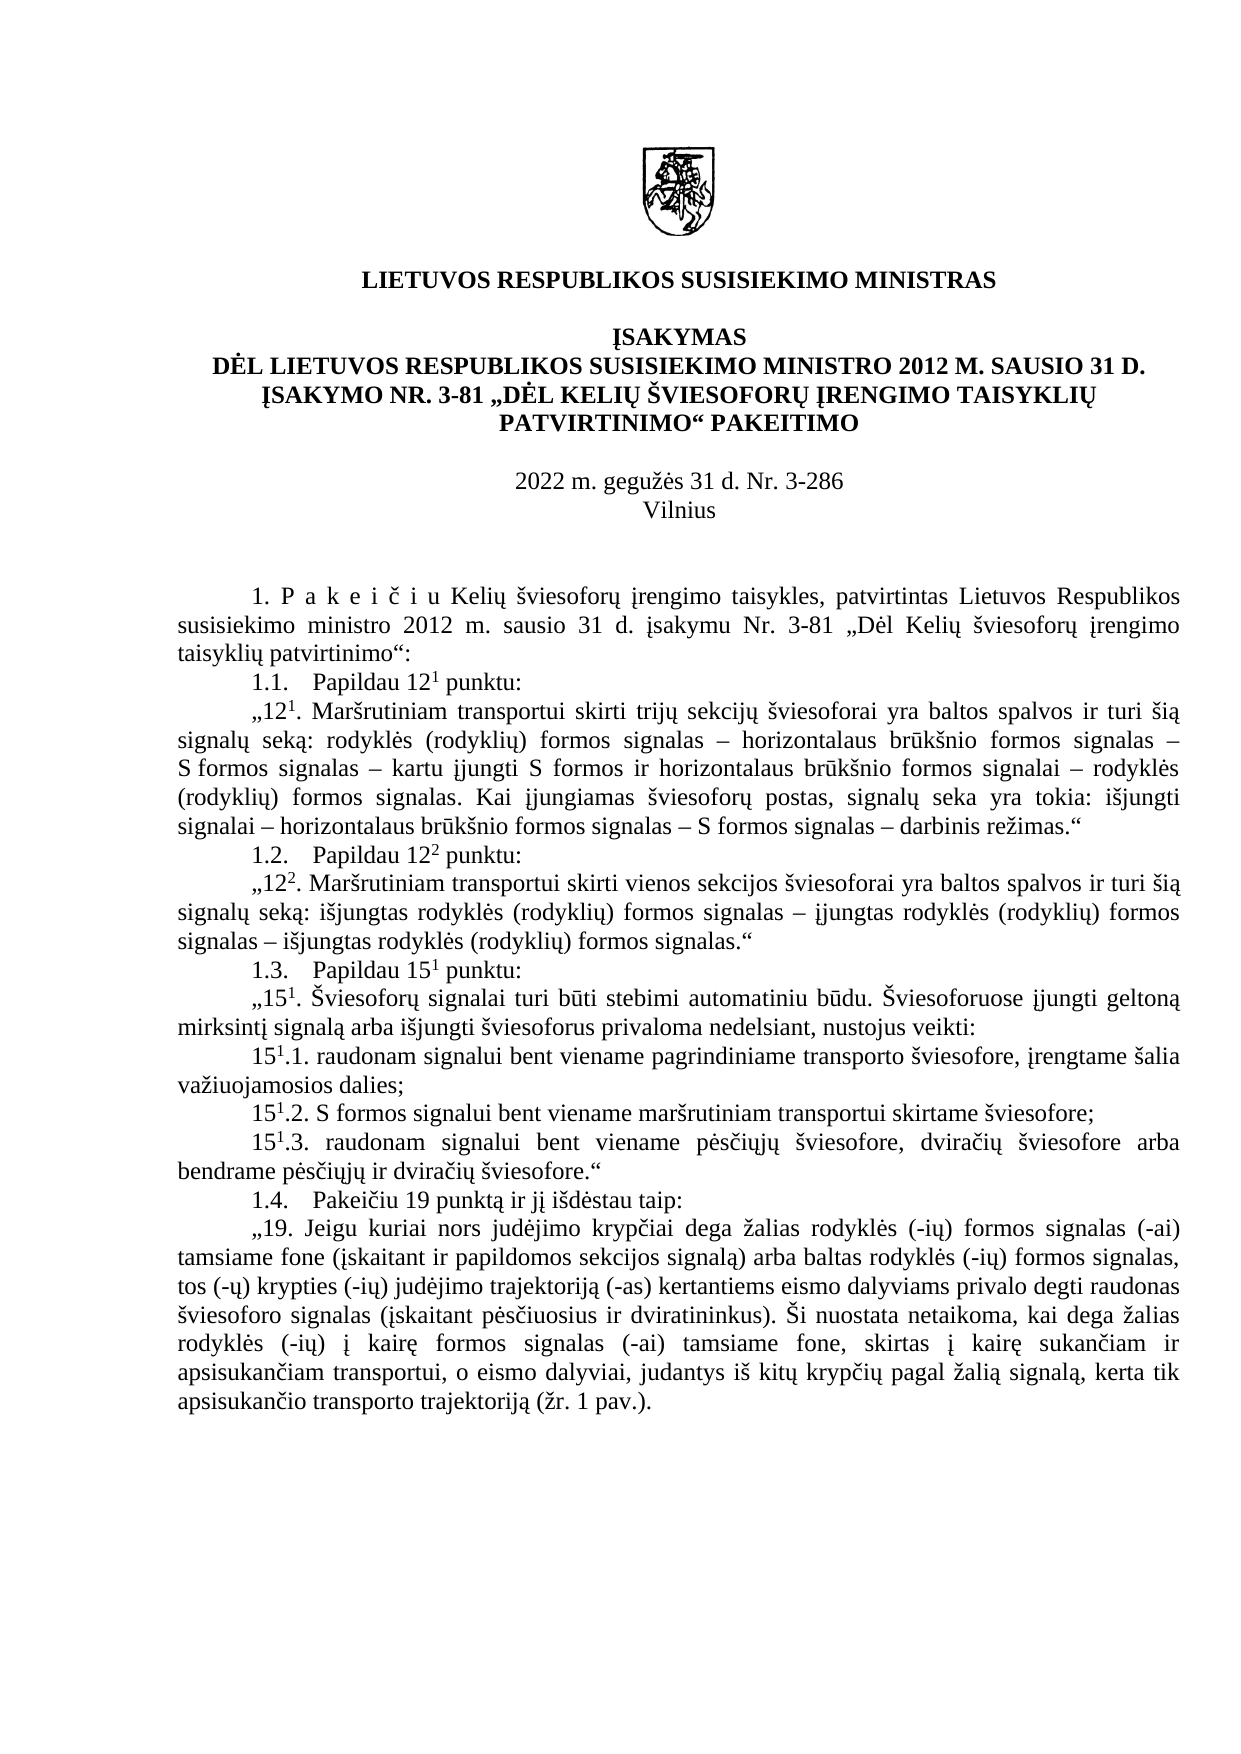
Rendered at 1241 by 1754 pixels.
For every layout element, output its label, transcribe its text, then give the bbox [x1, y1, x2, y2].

text DĖL LIETUVOS RESPUBLIKOS SUSISIEKIMO MINISTRO 2012 M. SAUSIO 31 D. ĮSAKYMO NR. 3-81 „DĖL KELIŲ ŠVIESOFORŲ ĮRENGIMO TAISYKLIŲ PATVIRTINIMO“ PAKEITIMO [177, 351, 1181, 437]
text 1.2. Papildau 122 punktu: [177, 840, 1181, 868]
text 1.1. Papildau 121 punktu: [177, 667, 1181, 696]
text 151.2. S formos signalui bent viename maršrutiniam transportui skirtame šviesofore; [177, 1098, 1181, 1127]
text 1.3. Papildau 151 punktu: [177, 955, 1181, 983]
text ĮSAKYMAS [177, 322, 1181, 351]
text 151.1. raudonam signalui bent viename pagrindiniame transporto šviesofore, įrengtame šalia važiuojamosios dalies; [177, 1041, 1181, 1098]
text 1. P a k e i č i u Kelių šviesoforų įrengimo taisykles, patvirtintas Lietuvos Respublikos susisiekimo ministro 2012 m. sausio 31 d. įsakymu Nr. 3-81 „Dėl Kelių šviesoforų įrengimo taisyklių patvirtinimo“: [177, 581, 1181, 667]
text „19. Jeigu kuriai nors judėjimo krypčiai dega žalias rodyklės (-ių) formos signalas (-ai) tamsiame fone (įskaitant ir papildomos sekcijos signalą) arba baltas rodyklės (-ių) formos signalas, tos (-ų) krypties (-ių) judėjimo trajektoriją (-as) kertantiems eismo dalyviams privalo degti raudonas šviesoforo signalas (įskaitant pėsčiuosius ir dviratininkus). Ši nuostata netaikoma, kai dega žalias rodyklės (-ių) į kairę formos signalas (-ai) tamsiame fone, skirtas į kairę sukančiam ir apsisukančiam transportui, o eismo dalyviai, judantys iš kitų krypčių pagal žalią signalą, kerta tik apsisukančio transporto trajektoriją (žr. 1 pav.). [177, 1213, 1181, 1415]
text „151. Šviesoforų signalai turi būti stebimi automatiniu būdu. Šviesoforuose įjungti geltoną mirksintį signalą arba išjungti šviesoforus privaloma nedelsiant, nustojus veikti: [177, 983, 1181, 1041]
text Vilnius [177, 495, 1181, 523]
text LIETUVOS RESPUBLIKOS SUSISIEKIMO MINISTRAS [177, 265, 1181, 293]
text 151.3. raudonam signalui bent viename pėsčiųjų šviesofore, dviračių šviesofore arba bendrame pėsčiųjų ir dviračių šviesofore.“ [177, 1127, 1181, 1185]
text 2022 m. gegužės 31 d. Nr. 3-286 [177, 466, 1181, 495]
text „122. Maršrutiniam transportui skirti vienos sekcijos šviesoforai yra baltos spalvos ir turi šią signalų seką: išjungtas rodyklės (rodyklių) formos signalas – įjungtas rodyklės (rodyklių) formos signalas – išjungtas rodyklės (rodyklių) formos signalas.“ [177, 868, 1181, 955]
text 1.4. Pakeičiu 19 punktą ir jį išdėstau taip: [177, 1185, 1181, 1213]
text „121. Maršrutiniam transportui skirti trijų sekcijų šviesoforai yra baltos spalvos ir turi šią signalų seką: rodyklės (rodyklių) formos signalas – horizontalaus brūkšnio formos signalas – S formos signalas – kartu įjungti S formos ir horizontalaus brūkšnio formos signalai – rodyklės (rodyklių) formos signalas. Kai įjungiamas šviesoforų postas, signalų seka yra tokia: išjungti signalai – horizontalaus brūkšnio formos signalas – S formos signalas – darbinis režimas.“ [177, 696, 1181, 840]
